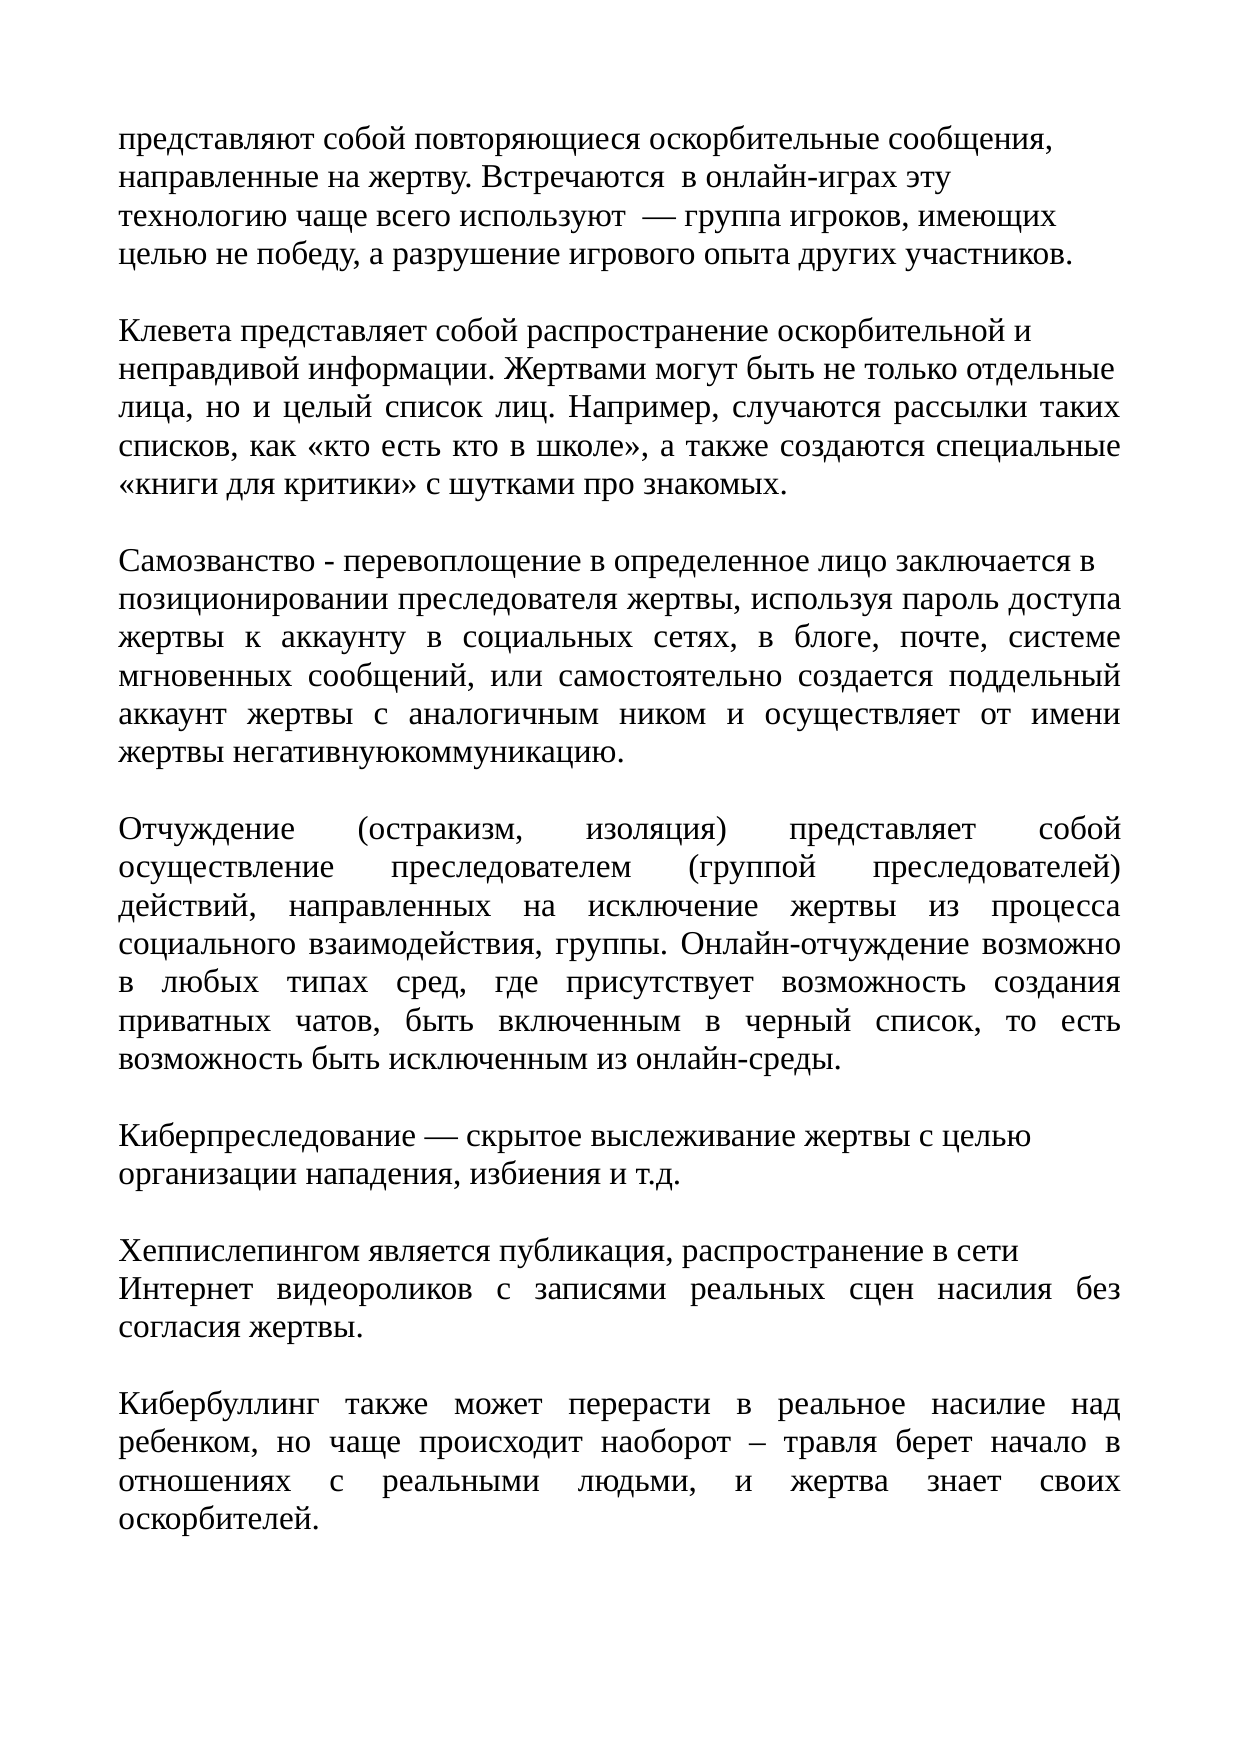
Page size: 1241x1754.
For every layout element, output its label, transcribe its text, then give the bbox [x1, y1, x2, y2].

text лица, но и целый список лиц. Например, случаются рассылки таких списков, как «кто есть кто в школе», а также создаются специальные «книги для критики» с шутками про знакомых. [118, 386, 1122, 501]
text Интернет видеороликов с записями реальных сцен насилия без согласия жертвы. [118, 1268, 1122, 1345]
text Киберпреследование — скрытое выслеживание жертвы с целью [118, 1115, 1122, 1153]
text технологию чаще всего используют — группа игроков, имеющих [118, 195, 1122, 233]
text неправдивой информации. Жертвами могут быть не только отдельные [118, 348, 1122, 386]
text Самозванство - перевоплощение в определенное лицо заключается в [118, 540, 1122, 578]
text Кибербуллинг также может перерасти в реальное насилие над ребенком, но чаще происходит наоборот – травля берет начало в отношениях с реальными людьми, и жертва знает своих оскорбителей. [118, 1383, 1122, 1536]
text Хеппислепингом является публикация, распространение в сети [118, 1230, 1122, 1268]
text представляют собой повторяющиеся оскорбительные сообщения, [118, 118, 1122, 156]
text позиционировании преследователя жертвы, используя пароль доступа жертвы к аккаунту в социальных сетях, в блоге, почте, системе мгновенных сообщений, или самостоятельно создается поддельный аккаунт жертвы с аналогичным ником и осуществляет от имени жертвы негативнуюкоммуникацию. [118, 578, 1122, 770]
text направленные на жертву. Встречаются в онлайн-играх эту [118, 156, 1122, 195]
text организации нападения, избиения и т.д. [118, 1153, 1122, 1191]
text целью не победу, а разрушение игрового опыта других участников. [118, 233, 1122, 271]
text Отчуждение (остракизм, изоляция) представляет собой осуществление преследователем (группой преследователей) действий, направленных на исключение жертвы из процесса социального взаимодействия, группы. Онлайн-отчуждение возможно в любых типах сред, где присутствует возможность создания приватных чатов, быть включенным в черный список, то есть возможность быть исключенным из онлайн-среды. [118, 808, 1122, 1076]
text Клевета представляет собой распространение оскорбительной и [118, 310, 1122, 348]
